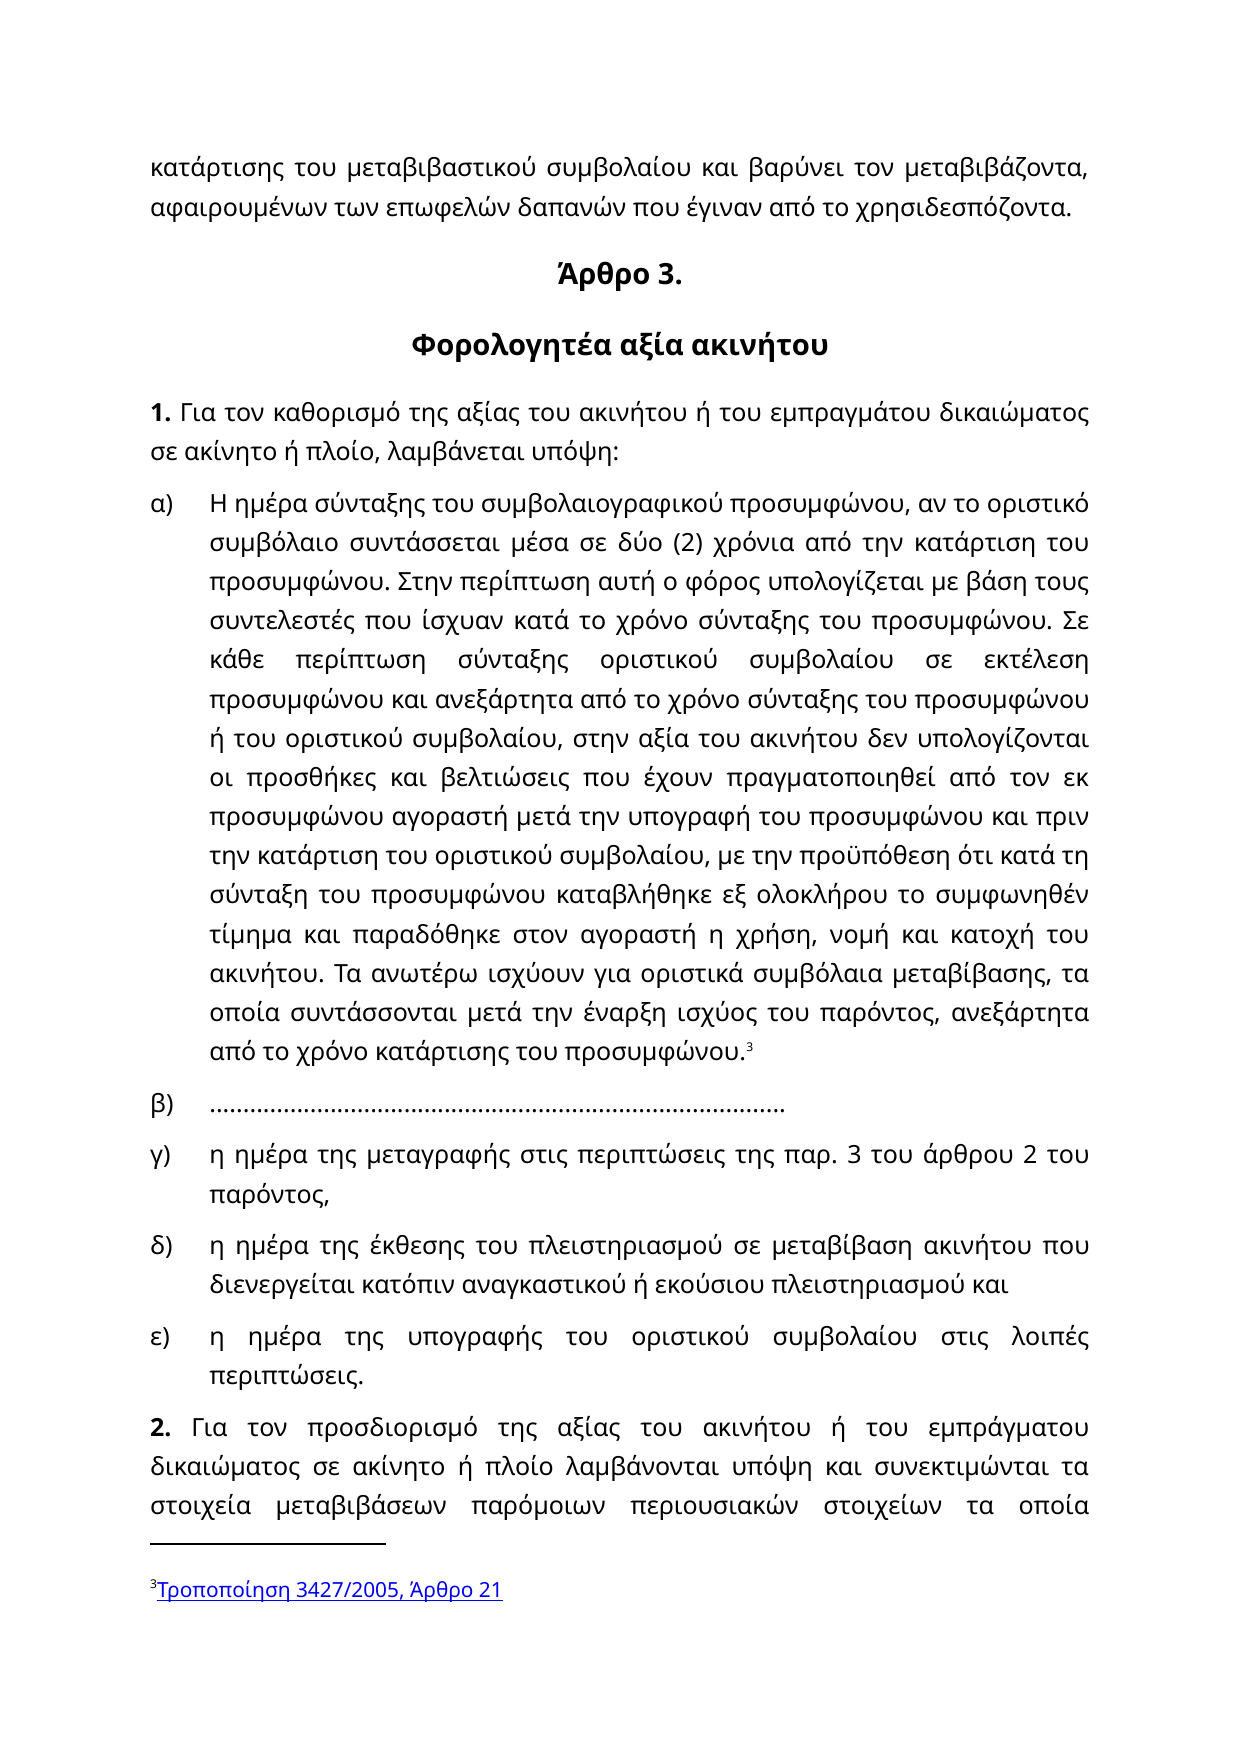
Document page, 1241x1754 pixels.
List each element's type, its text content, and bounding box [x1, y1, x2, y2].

text κατάρτισης του μεταβιβαστικού συμβολαίου και βαρύνει τον μεταβιβάζοντα, αφαιρουμένων των επωφελών δαπανών που έγιναν από το χρησιδεσπόζοντα. [150, 150, 1090, 223]
text 2. Για τον προσδιορισμό της αξίας του ακινήτου ή του εμπράγματου δικαιώματος σε ακίνητο ή πλοίο λαμβάνονται υπόψη και συνεκτιμώνται τα στοιχεία μεταβιβάσεων παρόμοιων περιουσιακών στοιχείων τα οποία [150, 1409, 1090, 1522]
text 1. Για τον καθορισμό της αξίας του ακινήτου ή του εμπραγμάτου δικαιώματος σε ακίνητο ή πλοίο, λαμβάνεται υπόψη: [150, 394, 1090, 468]
subtitle Άρθρο 3. [150, 253, 1090, 293]
list β) ...................................................................................... [150, 1085, 1090, 1119]
list ε) η ημέρα της υπογραφής του οριστικού συμβολαίου στις λοιπές περιπτώσεις. [150, 1319, 1090, 1392]
subtitle Φορολογητέα αξία ακινήτου [150, 324, 1090, 364]
list δ) η ημέρα της έκθεσης του πλειστηριασμού σε μεταβίβαση ακινήτου που διενεργείται κατόπιν αναγκαστικού ή εκούσιου πλειστηριασμού και [150, 1228, 1090, 1301]
text Τροποποίηση 3427/2005, Άρθρο 21 [150, 1576, 1090, 1604]
list γ) η ημέρα της μεταγραφής στις περιπτώσεις της παρ. 3 του άρθρου 2 του παρόντος, [150, 1137, 1090, 1210]
list α) Η ημέρα σύνταξης του συμβολαιογραφικού προσυμφώνου, αν το οριστικό συμβόλαιο συντάσσεται μέσα σε δύο (2) χρόνια από την κατάρτιση του προσυμφώνου. Στην περίπτωση αυτή ο φόρος υπολογίζεται με βάση τους συντελεστές που ίσχυαν κατά το χρόνο σύνταξης του προσυμφώνου. Σε κάθε περίπτωση σύνταξης οριστικού συμβολαίου σε εκτέλεση προσυμφώνου και ανεξάρτητα από το χρόνο σύνταξης του προσυμφώνου ή του οριστικού συμβολαίου, στην αξία του ακινήτου δεν υπολογίζονται οι προσθήκες και βελτιώσεις που έχουν πραγματοποιηθεί από τον εκ προσυμφώνου αγοραστή μετά την υπογραφή του προσυμφώνου και πριν την κατάρτιση του οριστικού συμβολαίου, με την προϋπόθεση ότι κατά τη σύνταξη του προσυμφώνου καταβλήθηκε εξ ολοκλήρου το συμφωνηθέν τίμημα και παραδόθηκε στον αγοραστή η χρήση, νομή και κατοχή του ακινήτου. Τα ανωτέρω ισχύουν για οριστικά συμβόλαια μεταβίβασης, τα οποία συντάσσονται μετά την έναρξη ισχύος του παρόντος, ανεξάρτητα από το χρόνο κατάρτισης του προσυμφώνου. [150, 485, 1090, 1068]
